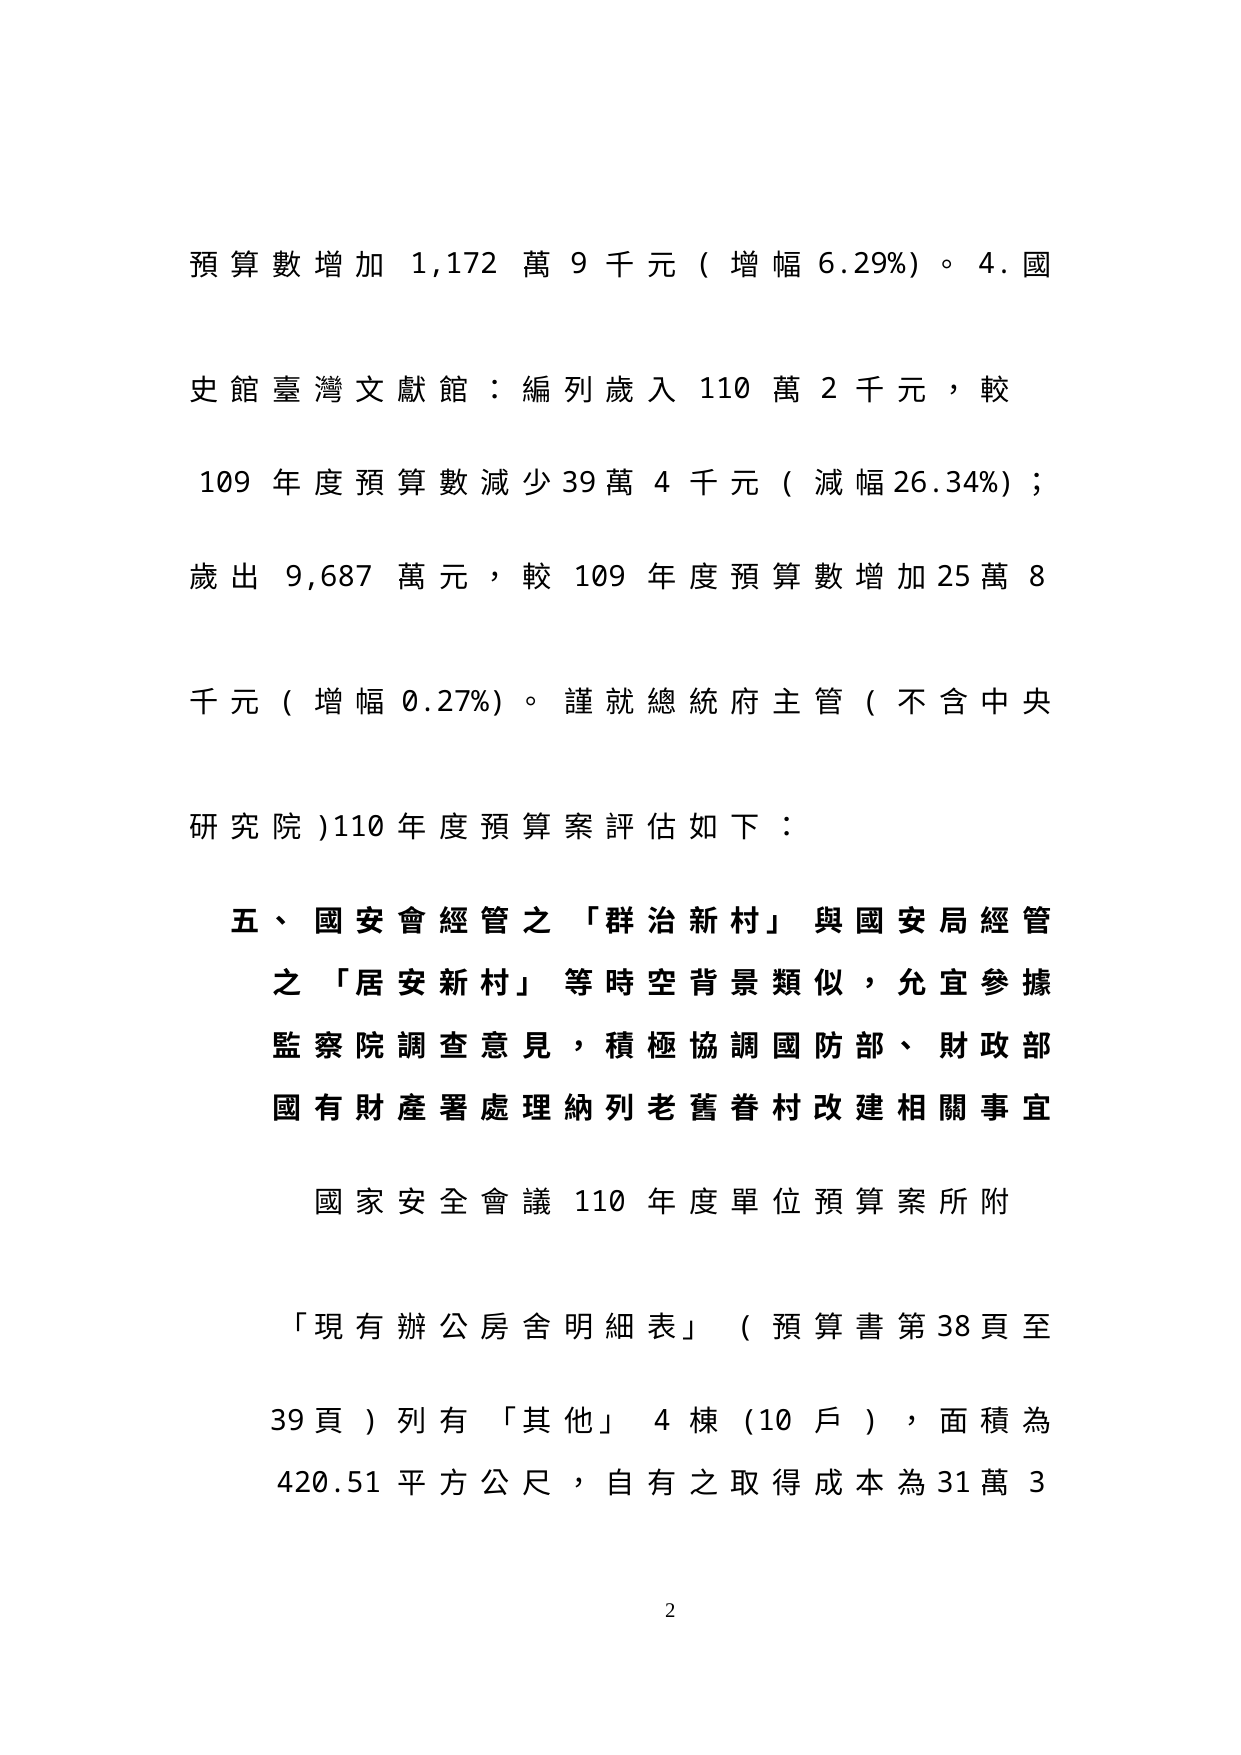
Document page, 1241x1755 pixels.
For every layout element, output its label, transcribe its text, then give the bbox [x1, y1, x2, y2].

text 五、國安會經管之「群治新村」與國安局經管之「居安新村」等時空背景類似，允宜參據監察院調查意見，積極協調國防部、財政部國有財產署處理納列老舊眷村改建相關事宜 [183, 877, 1058, 1127]
text 總統府主管(不含中央研究院)110年度預算案編列情形：1.總統府：編列歲入300萬7千元，較109年度預算數增加4萬4千元(增幅1.48%)；歲出9億9,011萬5千元，較109年度預算數減少1,421萬6千元(減幅1.42%)。2.國家安全會議：編列歲入6萬8千元，較109年度預算數減少1萬5千元(減幅18.07%)；歲出2億1,001萬7千元，較109年度預算數增加1,423萬4千元(增幅7.27%)。3.國史館：編列歲入157萬元，較109年度預算數減少49萬元(減幅23.79%)；歲出1億9,811萬4千元，較109年度預算數增加1,172萬9千元(增幅6.29%)。4.國史館臺灣文獻館：編列歲入110萬2千元，較109年度預算數減少39萬4千元(減幅26.34%)；歲出9,687萬元，較109年度預算數增加25萬8千元(增幅0.27%)。謹就總統府主管(不含中央研究院)110年度預算案評估如下： [183, 189, 1058, 877]
text 國家安全會議110年度單位預算案所附「現有辦公房舍明細表」(預算書第38頁至39頁)列有「其他」4棟(10戶)，面積為420.51平方公尺，自有之取得成本為31萬3 [242, 1127, 1058, 1502]
